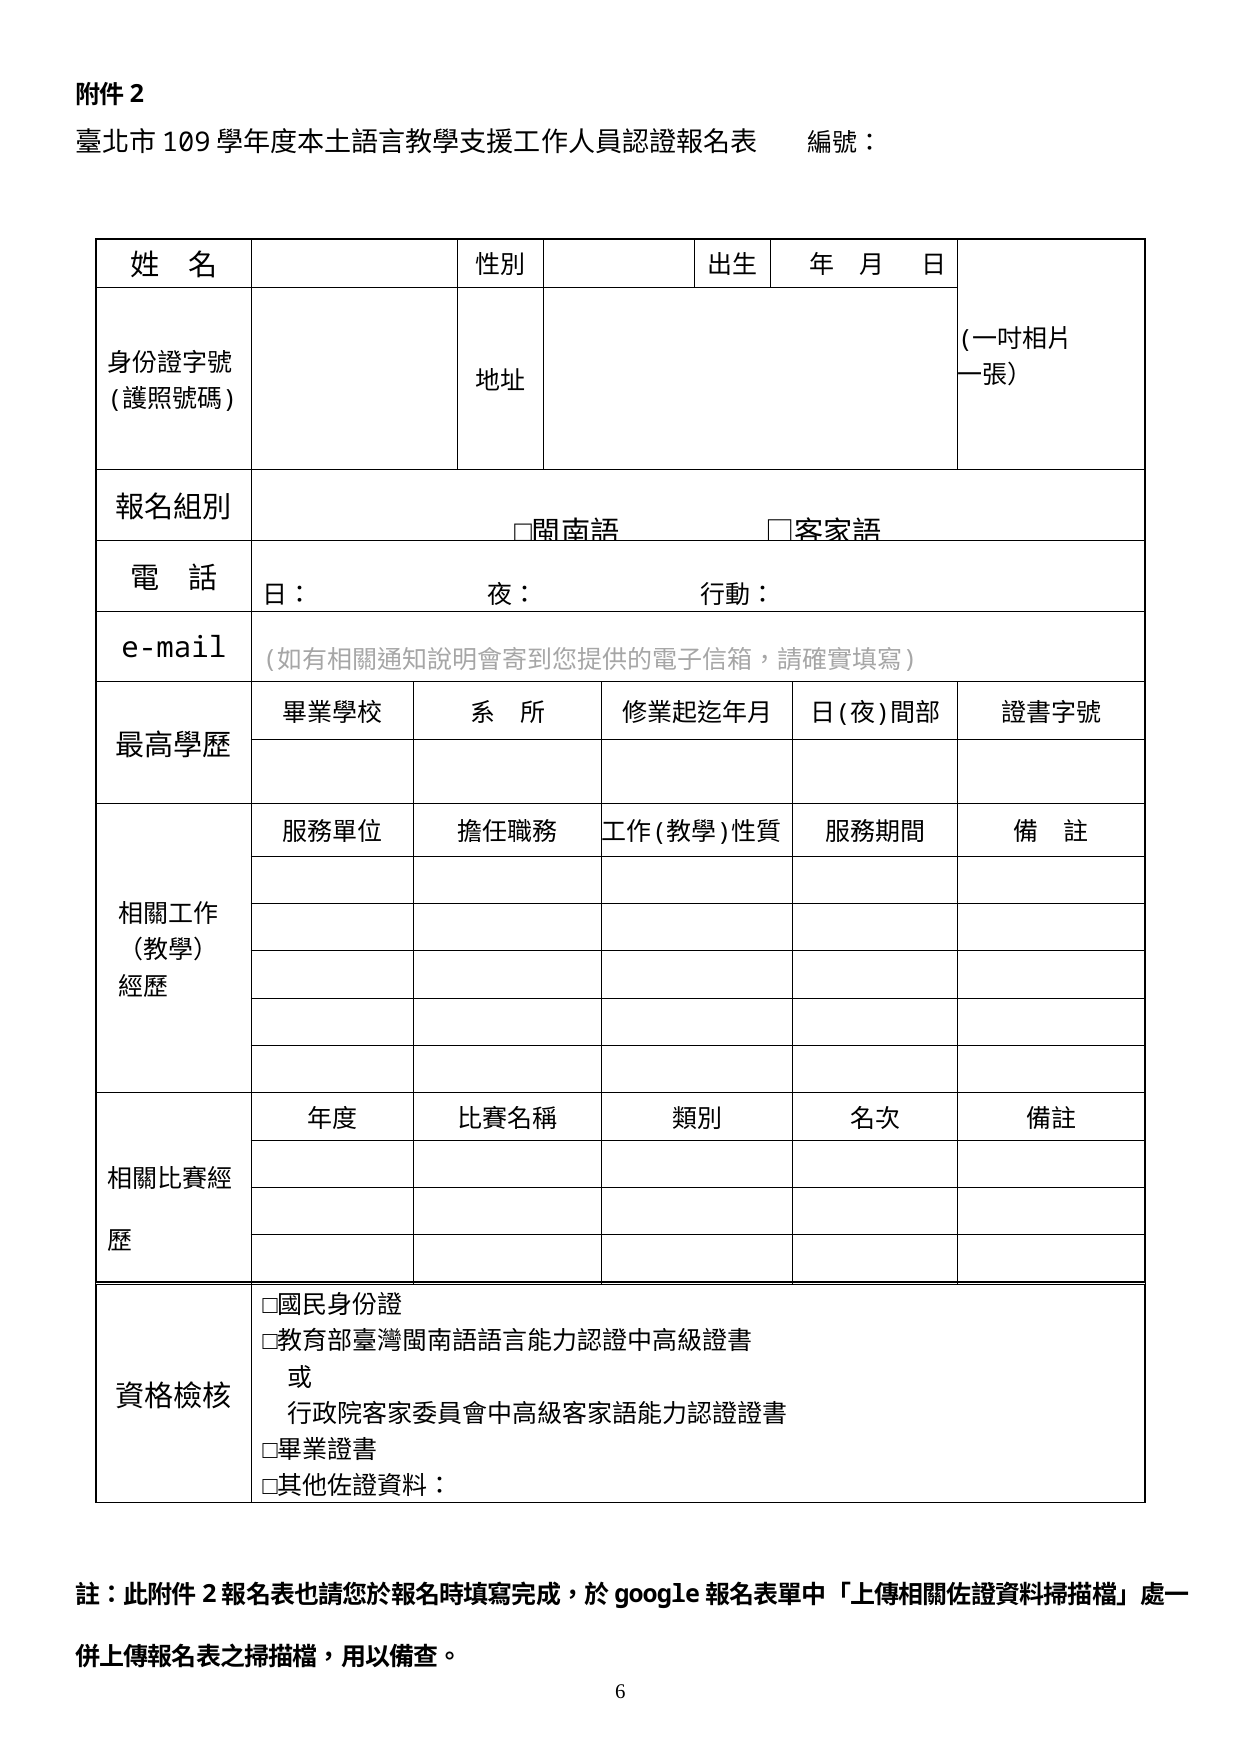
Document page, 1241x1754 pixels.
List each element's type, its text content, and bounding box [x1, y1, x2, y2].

text 臺北市109學年度本土語言教學支援工作人員認證報名表 編號： [75, 132, 1165, 157]
table_cell 相關工作（教學）經歷 [97, 804, 251, 1092]
table_cell 擔任職務 [414, 804, 601, 856]
table_cell 日： 夜： 行動： [252, 541, 1144, 611]
table_cell [958, 857, 1144, 903]
table_cell [602, 1235, 792, 1281]
table_cell [793, 904, 957, 950]
table_cell [793, 1188, 957, 1234]
text 附件2 [75, 51, 1165, 113]
table_cell [544, 288, 957, 469]
table_cell □國民身份證 □教育部臺灣閩南語語言能力認證中高級證書 或 行政院客家委員會中高級客家語能力認證證書 □畢業證書 □其他佐證資料： [252, 1285, 1144, 1502]
table_cell 報名組別 [97, 470, 251, 540]
table_cell [793, 740, 957, 802]
table_cell [414, 999, 601, 1045]
table_cell 日(夜)間部 [793, 682, 957, 739]
table_header 年 月 日 [771, 240, 957, 287]
table_cell 資格檢核 [97, 1285, 251, 1502]
table_cell 比賽名稱 [414, 1093, 601, 1139]
table_cell [414, 740, 601, 802]
table_cell [958, 1188, 1144, 1234]
table_cell [602, 951, 792, 998]
table_cell [793, 857, 957, 903]
table_cell [414, 857, 601, 903]
table_cell [252, 740, 413, 802]
table_cell [252, 904, 413, 950]
table_cell e-mail [97, 612, 251, 681]
table_cell [414, 904, 601, 950]
table_cell 備註 [958, 1093, 1144, 1139]
table_cell □閩南語 □客家語 [252, 470, 1144, 540]
table_header (一吋相片 一張） [958, 240, 1144, 469]
table_cell [602, 1188, 792, 1234]
table_cell [602, 857, 792, 903]
table_cell [602, 999, 792, 1045]
table_cell [252, 999, 413, 1045]
table_cell 畢業學校 [252, 682, 413, 739]
table_cell 服務期間 [793, 804, 957, 856]
text 註：此附件2報名表也請您於報名時填寫完成，於google報名表單中「上傳相關佐證資料掃描檔」處一併上傳報名表之掃描檔，用以備查。 [75, 1551, 1212, 1676]
table_cell 系 所 [414, 682, 601, 739]
table_cell [252, 1188, 413, 1234]
table_cell [252, 1141, 413, 1187]
table_cell [958, 1046, 1144, 1092]
table_cell 最高學歷 [97, 682, 251, 802]
table_cell 備 註 [958, 804, 1144, 856]
table_cell [252, 1046, 413, 1092]
table_cell [793, 1235, 957, 1281]
table_cell [252, 288, 457, 469]
table_cell 相關比賽經歷 [97, 1093, 251, 1281]
table_cell [958, 740, 1144, 802]
table_cell [602, 1046, 792, 1092]
table_cell [958, 951, 1144, 998]
table_cell [958, 999, 1144, 1045]
table_header 性別 [458, 240, 543, 287]
table_cell [958, 1235, 1144, 1281]
table_cell 年度 [252, 1093, 413, 1139]
table_cell [793, 1141, 957, 1187]
table_cell [793, 951, 957, 998]
table_cell [414, 1235, 601, 1281]
table_cell [414, 1141, 601, 1187]
table_cell 身份證字號(護照號碼) [97, 288, 251, 469]
table_cell [958, 904, 1144, 950]
table_cell [602, 740, 792, 802]
table_cell 工作(教學)性質 [602, 804, 792, 856]
table_cell [793, 1046, 957, 1092]
table_cell [414, 1188, 601, 1234]
table_header 姓 名 [97, 240, 251, 287]
table_cell [793, 999, 957, 1045]
table_cell 服務單位 [252, 804, 413, 856]
table_cell 證書字號 [958, 682, 1144, 739]
table_cell 類別 [602, 1093, 792, 1139]
table_header 出生 [695, 240, 770, 287]
table_cell [252, 857, 413, 903]
table_header [252, 240, 457, 287]
table_cell [252, 951, 413, 998]
table_cell 修業起迄年月 [602, 682, 792, 739]
table_cell [414, 1046, 601, 1092]
table_cell [602, 1141, 792, 1187]
table_cell [252, 1235, 413, 1281]
table_cell [414, 951, 601, 998]
table_cell [602, 904, 792, 950]
table_cell 名次 [793, 1093, 957, 1139]
table_cell 電 話 [97, 541, 251, 611]
table_header [544, 240, 694, 287]
table_cell [958, 1141, 1144, 1187]
table_cell (如有相關通知說明會寄到您提供的電子信箱，請確實填寫) [252, 612, 1144, 681]
table_cell 地址 [458, 288, 543, 469]
